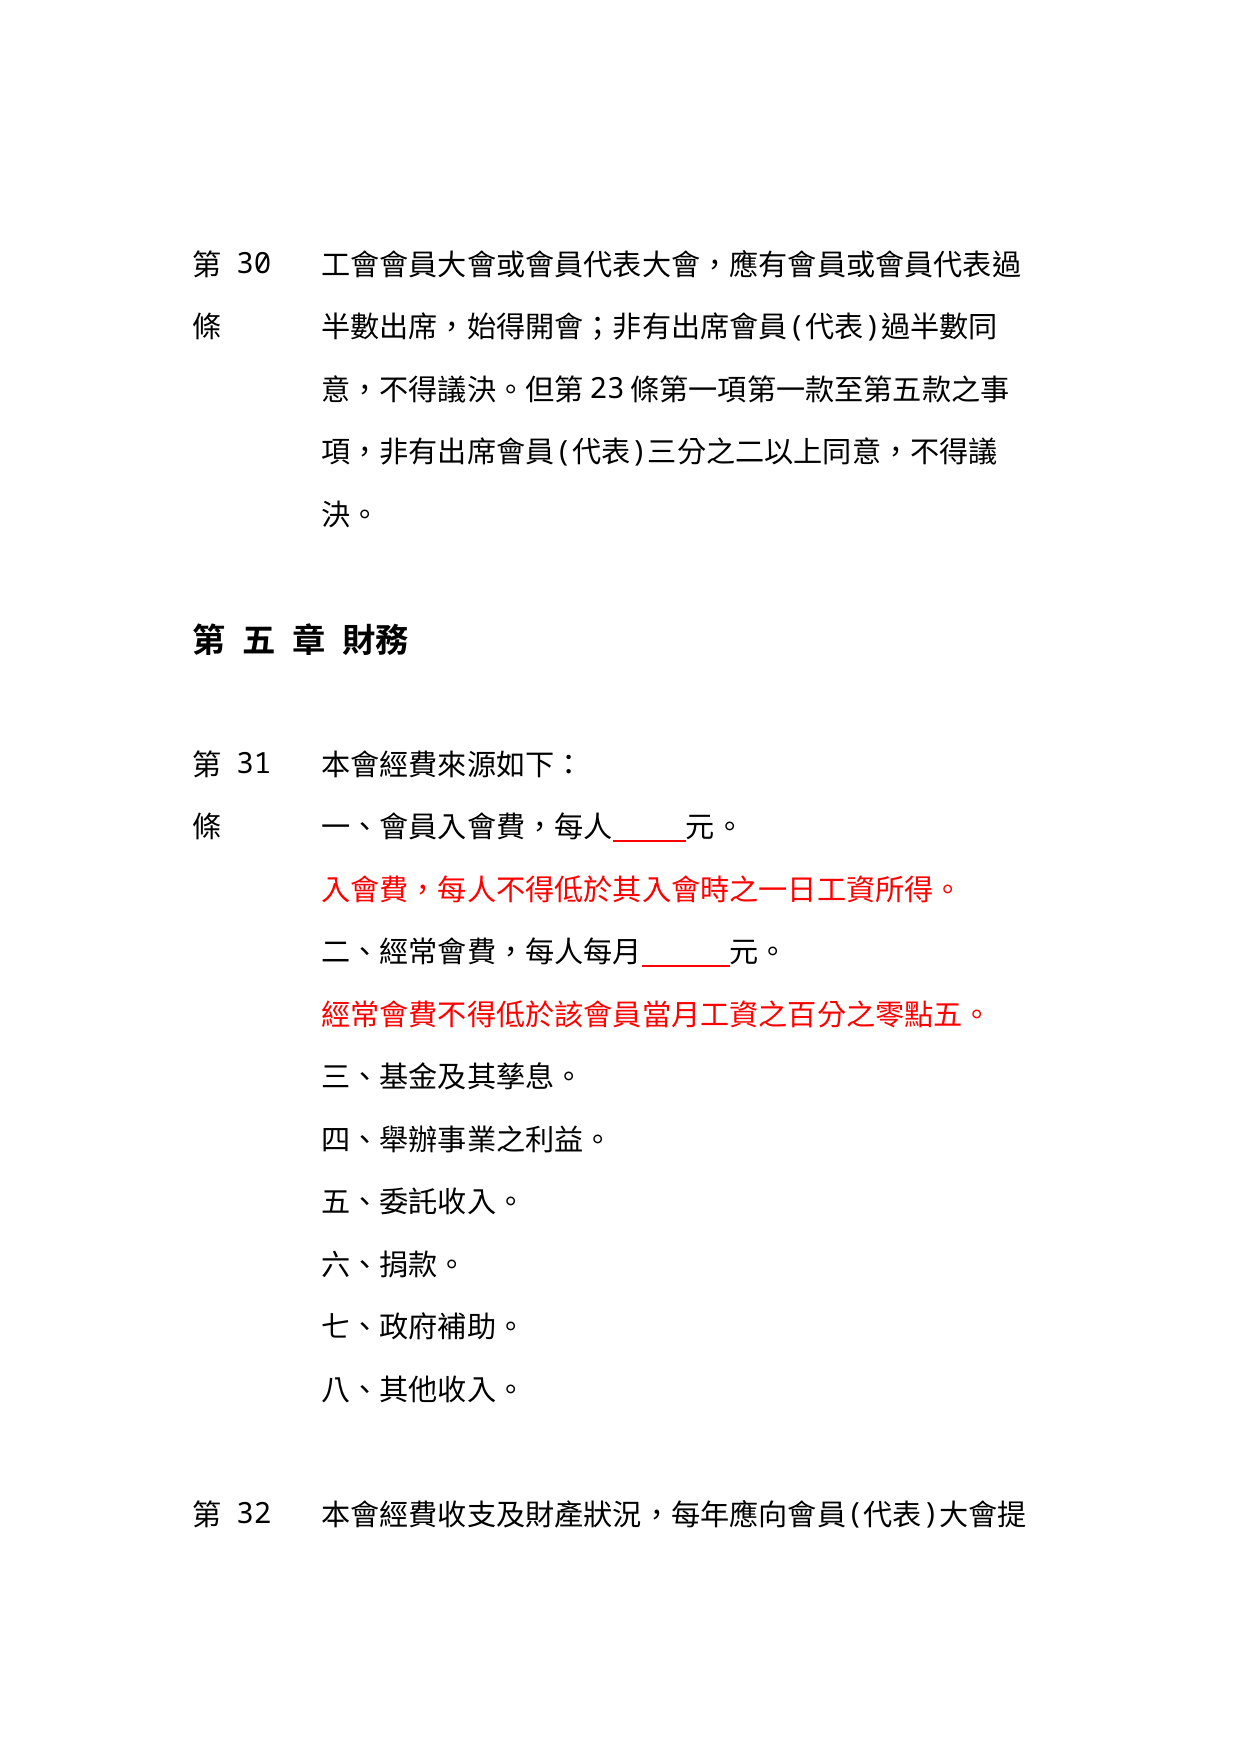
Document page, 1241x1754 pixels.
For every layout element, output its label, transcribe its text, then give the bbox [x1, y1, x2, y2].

table_cell 第 31 條 [188, 663, 306, 1413]
table_cell 本會經費收支及財產狀況，每年應向會員(代表)大會提 [316, 1413, 1053, 1538]
table_cell 第 五 章 財務 [188, 538, 1053, 663]
table_cell [306, 1413, 316, 1538]
table_cell 本會經費來源如下： 一、會員入會費，每人 元。 入會費，每人不得低於其入會時之一日工資所得。 二、經常會費，每人每月 元。 經常會費不得低於該會員當月工資之百分之零點五。 三、基金及其孳息。 四、舉辦事業之利益。 五、委託收入。 六、捐款。 七、政府補助。 八、其他收入。 [316, 663, 1053, 1413]
table_cell [306, 158, 316, 538]
table_cell 工會會員大會或會員代表大會，應有會員或會員代表過半數出席，始得開會；非有出席會員(代表)過半數同意，不得議決。但第23條第一項第一款至第五款之事項，非有出席會員(代表)三分之二以上同意，不得議決。 [316, 158, 1053, 538]
table_cell 第 32 [188, 1413, 306, 1538]
table_cell [306, 663, 316, 1413]
table_cell 第 30 條 [188, 158, 306, 538]
